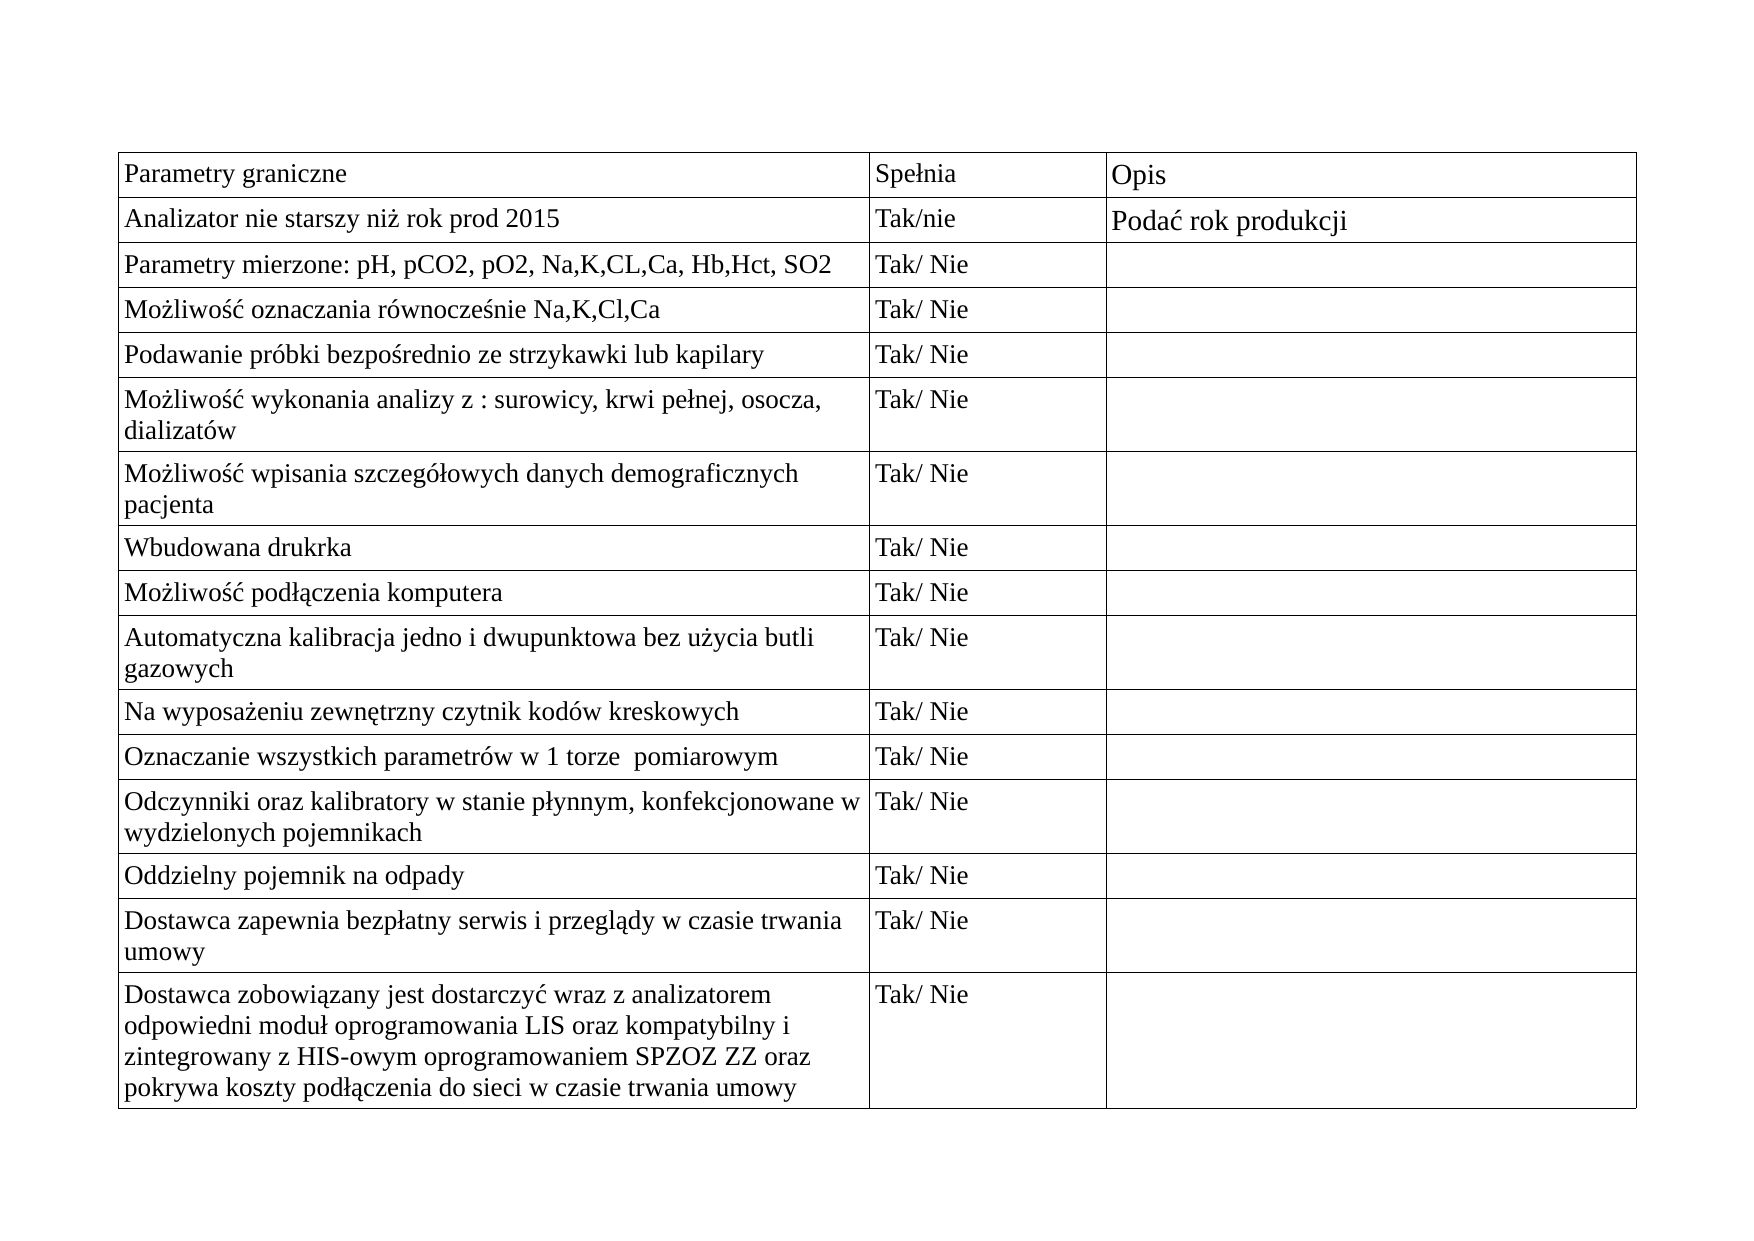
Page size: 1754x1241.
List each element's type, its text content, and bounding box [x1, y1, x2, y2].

table_cell [1107, 899, 1636, 972]
table_cell Tak/ Nie [870, 735, 1106, 779]
table_cell [1107, 690, 1636, 734]
table_cell [1107, 333, 1636, 377]
table_cell Tak/nie [870, 198, 1106, 242]
table_cell Tak/ Nie [870, 526, 1106, 570]
table_cell Dostawca zobowiązany jest dostarczyć wraz z analizatorem odpowiedni moduł oprogramowania LIS oraz kompatybilny i zintegrowany z HIS-owym oprogramowaniem SPZOZ ZZ oraz pokrywa koszty podłączenia do sieci w czasie trwania umowy [119, 973, 869, 1108]
table_cell Wbudowana drukrka [119, 526, 869, 570]
table_header Parametry graniczne [119, 153, 869, 197]
table_cell Możliwość wykonania analizy z : surowicy, krwi pełnej, osocza, dializatów [119, 378, 869, 451]
table_cell Tak/ Nie [870, 854, 1106, 898]
table_cell [1107, 735, 1636, 779]
table_cell Tak/ Nie [870, 288, 1106, 332]
table_cell Tak/ Nie [870, 780, 1106, 853]
table_cell Możliwość wpisania szczegółowych danych demograficznych pacjenta [119, 452, 869, 525]
table_cell [1107, 780, 1636, 853]
table_cell Odczynniki oraz kalibratory w stanie płynnym, konfekcjonowane w wydzielonych pojemnikach [119, 780, 869, 853]
table_cell Oznaczanie wszystkich parametrów w 1 torze pomiarowym [119, 735, 869, 779]
table_cell Tak/ Nie [870, 571, 1106, 615]
table_cell Tak/ Nie [870, 452, 1106, 525]
table_cell Podawanie próbki bezpośrednio ze strzykawki lub kapilary [119, 333, 869, 377]
table_cell Analizator nie starszy niż rok prod 2015 [119, 198, 869, 242]
table_header Spełnia [870, 153, 1106, 197]
table_cell [1107, 243, 1636, 287]
table_cell Na wyposażeniu zewnętrzny czytnik kodów kreskowych [119, 690, 869, 734]
table_cell Tak/ Nie [870, 973, 1106, 1108]
table_cell Dostawca zapewnia bezpłatny serwis i przeglądy w czasie trwania umowy [119, 899, 869, 972]
table_cell Tak/ Nie [870, 616, 1106, 689]
table_cell Oddzielny pojemnik na odpady [119, 854, 869, 898]
table_cell Tak/ Nie [870, 899, 1106, 972]
table_cell Tak/ Nie [870, 243, 1106, 287]
table_cell Możliwość oznaczania równocześnie Na,K,Cl,Ca [119, 288, 869, 332]
table_header Opis [1107, 153, 1636, 197]
table_cell [1107, 571, 1636, 615]
table_cell Możliwość podłączenia komputera [119, 571, 869, 615]
table_cell [1107, 378, 1636, 451]
table_cell [1107, 854, 1636, 898]
table_cell [1107, 526, 1636, 570]
table_cell Tak/ Nie [870, 690, 1106, 734]
table_cell Parametry mierzone: pH, pCO2, pO2, Na,K,CL,Ca, Hb,Hct, SO2 [119, 243, 869, 287]
table_cell Podać rok produkcji [1107, 198, 1636, 242]
table_cell [1107, 452, 1636, 525]
table_cell [1107, 973, 1636, 1108]
table_cell [1107, 616, 1636, 689]
table_cell [1107, 288, 1636, 332]
table_cell Tak/ Nie [870, 333, 1106, 377]
table_cell Tak/ Nie [870, 378, 1106, 451]
table_cell Automatyczna kalibracja jedno i dwupunktowa bez użycia butli gazowych [119, 616, 869, 689]
